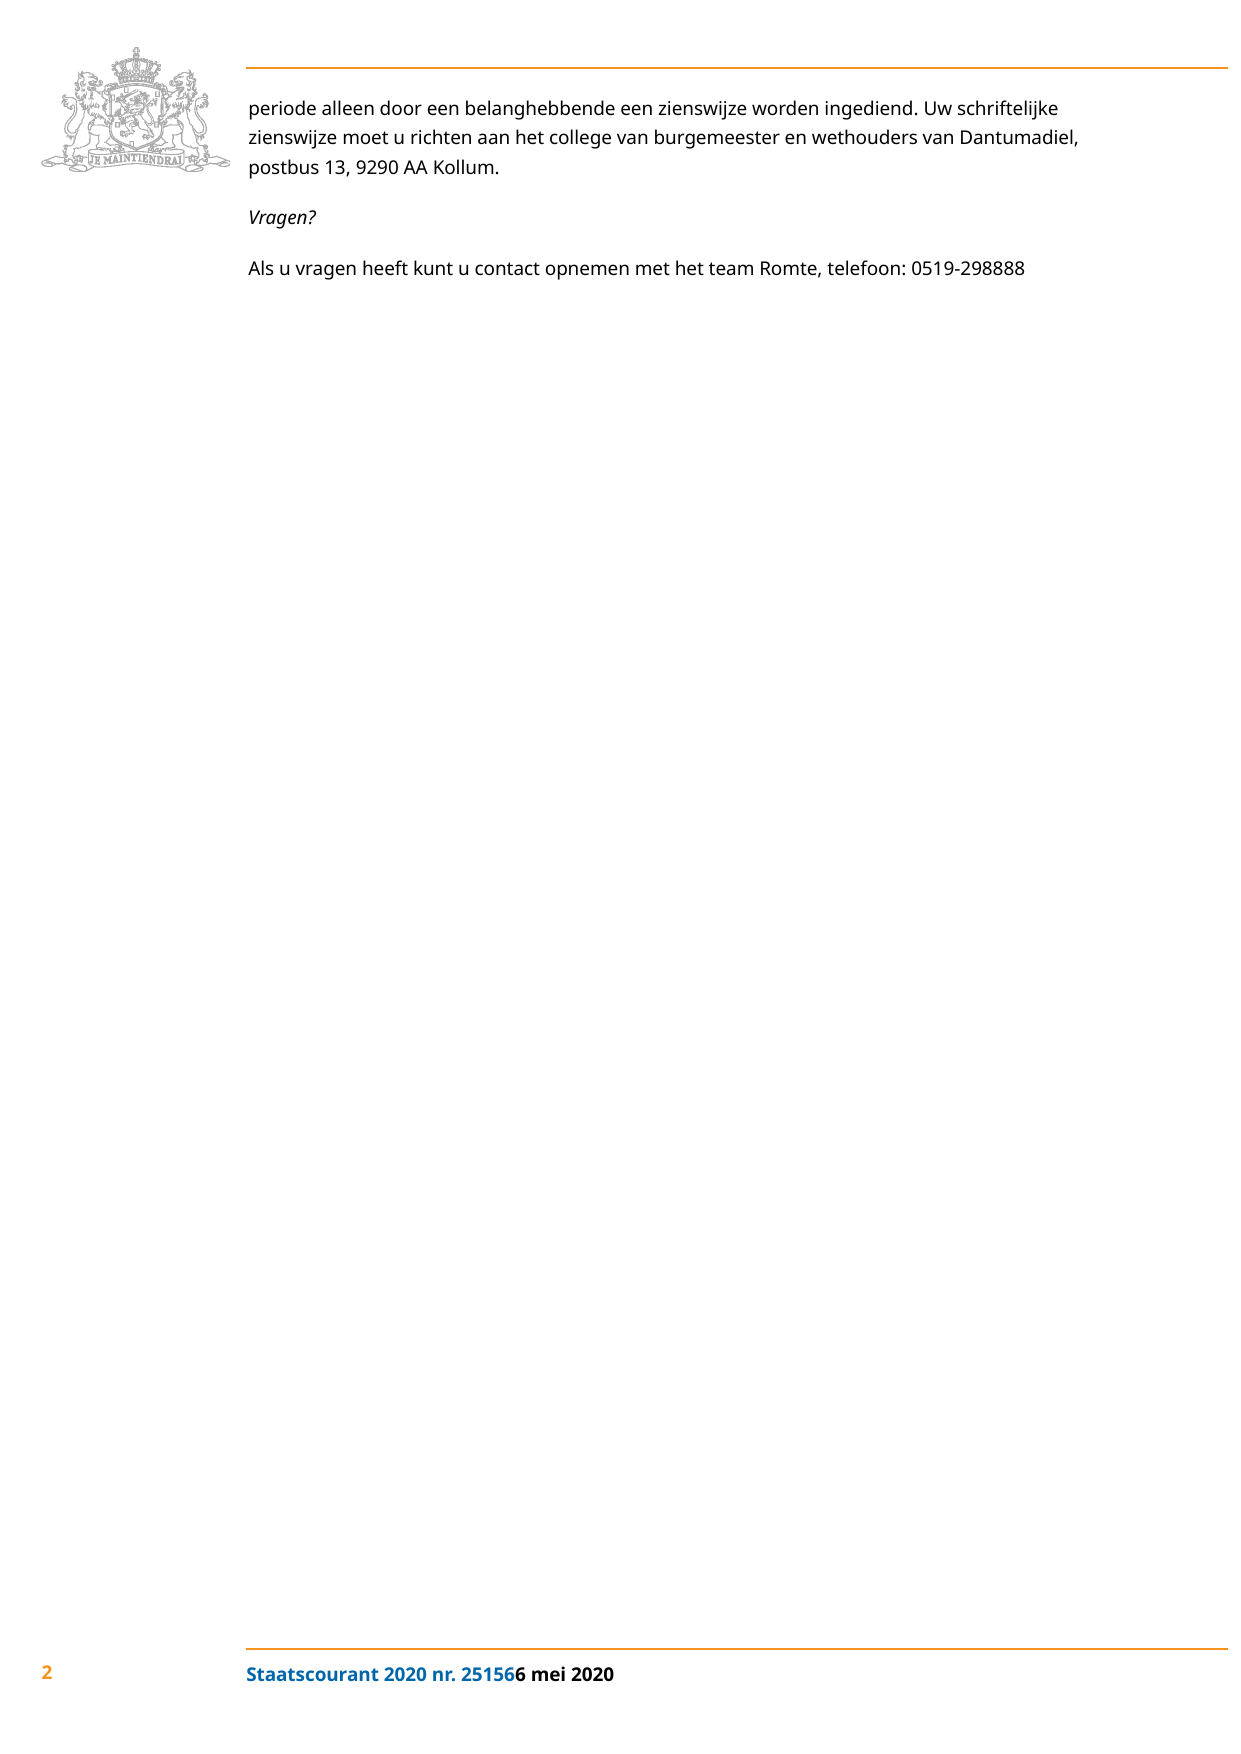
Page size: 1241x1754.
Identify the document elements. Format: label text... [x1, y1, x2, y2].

text Als u vragen heeft kunt u contact opnemen met het team Romte, telefoon: 0519-298888 [248, 255, 1152, 281]
text periode alleen door een belanghebbende een zienswijze worden ingediend. Uw schriftelijke zienswijze moet u richten aan het college van burgemeester en wethouders van Dantumadiel, postbus 13, 9290 AA Kollum. [248, 95, 1152, 180]
picture [41, 47, 231, 172]
text Vragen? [248, 204, 1152, 230]
